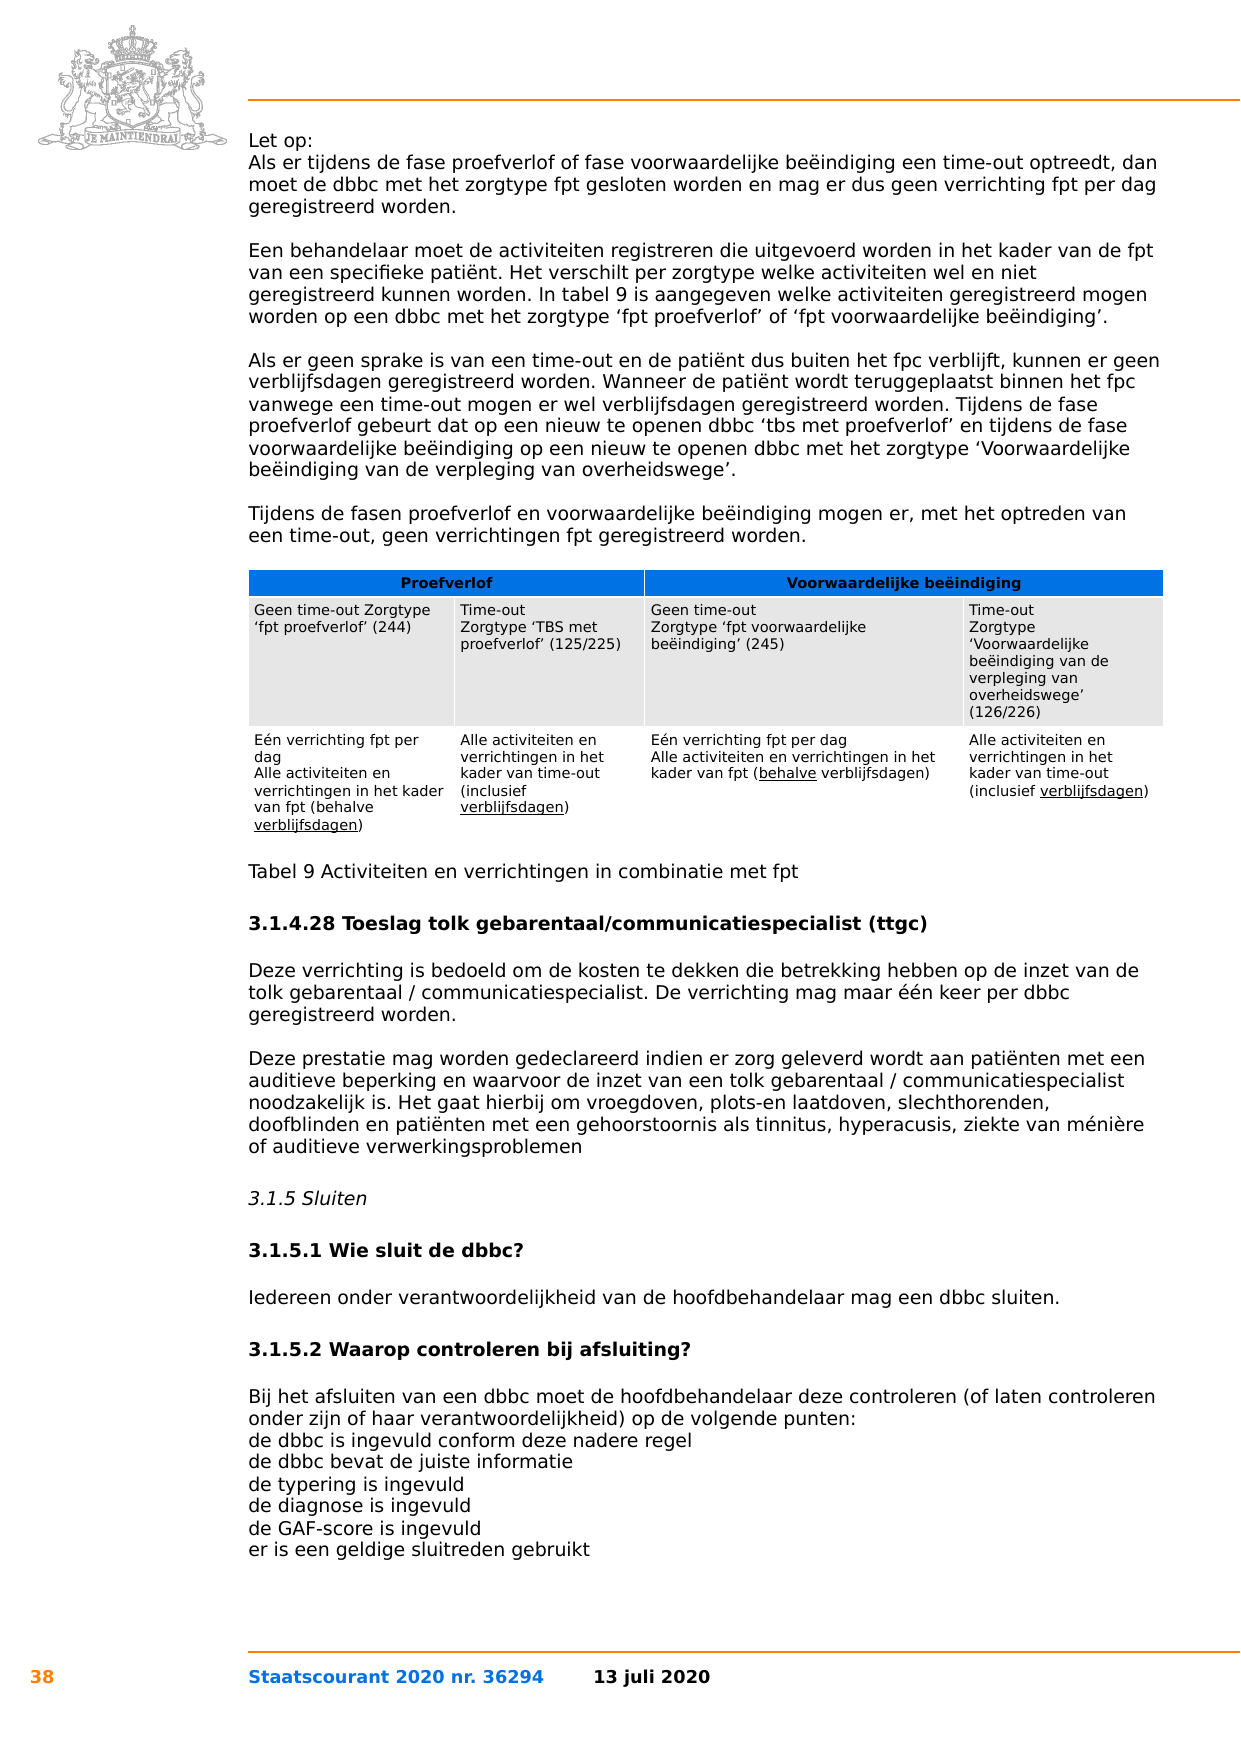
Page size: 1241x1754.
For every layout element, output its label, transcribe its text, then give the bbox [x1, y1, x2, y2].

text er is een geldige sluitreden gebruikt [248, 1539, 1163, 1561]
text Let op: [248, 130, 1163, 152]
text Iedereen onder verantwoordelijkheid van de hoofdbehandelaar mag een dbbc sluiten. [248, 1287, 1163, 1308]
subtitle 3.1.5.2 Waarop controleren bij afsluiting? [248, 1338, 1163, 1361]
table_cell Time-out Zorgtype ‘TBS met proefverlof’ (125/225) [455, 598, 644, 726]
text Deze verrichting is bedoeld om de kosten te dekken die betrekking hebben op de inzet van de tolk gebarentaal / communicatiespecialist. De verrichting mag maar één keer per dbbc geregistreerd worden. [248, 960, 1163, 1026]
text de dbbc bevat de juiste informatie [248, 1451, 1163, 1473]
table_cell Eén verrichting fpt per dag Alle activiteiten en verrichtingen in het kader van fpt (behalve verblijfsdagen) [645, 727, 963, 838]
table_cell Alle activiteiten en verrichtingen in het kader van time-out (inclusief verblijfsdagen) [455, 727, 644, 838]
text Deze prestatie mag worden gedeclareerd indien er zorg geleverd wordt aan patiënten met een auditieve beperking en waarvoor de inzet van een tolk gebarentaal / communicatiespecialist noodzakelijk is. Het gaat hierbij om vroegdoven, plots-en laatdoven, slechthorenden, doofblinden en patiënten met een gehoorstoornis als tinnitus, hyperacusis, ziekte van ménière of auditieve verwerkingsproblemen [248, 1048, 1163, 1158]
text Tijdens de fasen proefverlof en voorwaardelijke beëindiging mogen er, met het optreden van een time-out, geen verrichtingen fpt geregistreerd worden. [248, 503, 1163, 547]
table_header Voorwaardelijke beëindiging [645, 570, 1163, 596]
text de diagnose is ingevuld [248, 1495, 1163, 1517]
picture [38, 25, 227, 150]
subtitle 3.1.5.1 Wie sluit de dbbc? [248, 1239, 1163, 1262]
text Als er geen sprake is van een time-out en de patiënt dus buiten het fpc verblijft, kunnen er geen verblijfsdagen geregistreerd worden. Wanneer de patiënt wordt teruggeplaatst binnen het fpc vanwege een time-out mogen er wel verblijfsdagen geregistreerd worden. Tijdens de fase proefverlof gebeurt dat op een nieuw te openen dbbc ‘tbs met proefverlof’ en tijdens de fase voorwaardelijke beëindiging op een nieuw te openen dbbc met het zorgtype ‘Voorwaardelijke beëindiging van de verpleging van overheidswege’. [248, 349, 1163, 481]
subtitle 3.1.5 Sluiten [248, 1188, 1163, 1209]
text Als er tijdens de fase proefverlof of fase voorwaardelijke beëindiging een time-out optreedt, dan moet de dbbc met het zorgtype fpt gesloten worden en mag er dus geen verrichting fpt per dag geregistreerd worden. [248, 152, 1163, 218]
table_cell Time-out Zorgtype ‘Voorwaardelijke beëindiging van de verpleging van overheidswege’ (126/226) [964, 598, 1163, 726]
subtitle 3.1.4.28 Toeslag tolk gebarentaal/communicatiespecialist (ttgc) [248, 913, 1163, 935]
text de typering is ingevuld [248, 1473, 1163, 1495]
text de dbbc is ingevuld conform deze nadere regel [248, 1429, 1163, 1451]
table_cell Geen time-out Zorgtype ‘fpt proefverlof’ (244) [249, 598, 454, 726]
table_cell Eén verrichting fpt per dag Alle activiteiten en verrichtingen in het kader van fpt (behalve verblijfsdagen) [249, 727, 454, 838]
text de GAF-score is ingevuld [248, 1517, 1163, 1539]
text Bij het afsluiten van een dbbc moet de hoofdbehandelaar deze controleren (of laten controleren onder zijn of haar verantwoordelijkheid) op de volgende punten: [248, 1386, 1163, 1429]
table_header Proefverlof [249, 570, 644, 596]
text Een behandelaar moet de activiteiten registreren die uitgevoerd worden in het kader van de fpt van een specifieke patiënt. Het verschilt per zorgtype welke activiteiten wel en niet geregistreerd kunnen worden. In tabel 9 is aangegeven welke activiteiten geregistreerd mogen worden op een dbbc met het zorgtype ‘fpt proefverlof’ of ‘fpt voorwaardelijke beëindiging’. [248, 240, 1163, 328]
table_cell Alle activiteiten en verrichtingen in het kader van time-out (inclusief verblijfsdagen) [964, 727, 1163, 838]
table_cell Geen time-out Zorgtype ‘fpt voorwaardelijke beëindiging’ (245) [645, 598, 963, 726]
text Tabel 9 Activiteiten en verrichtingen in combinatie met fpt [248, 861, 1163, 883]
